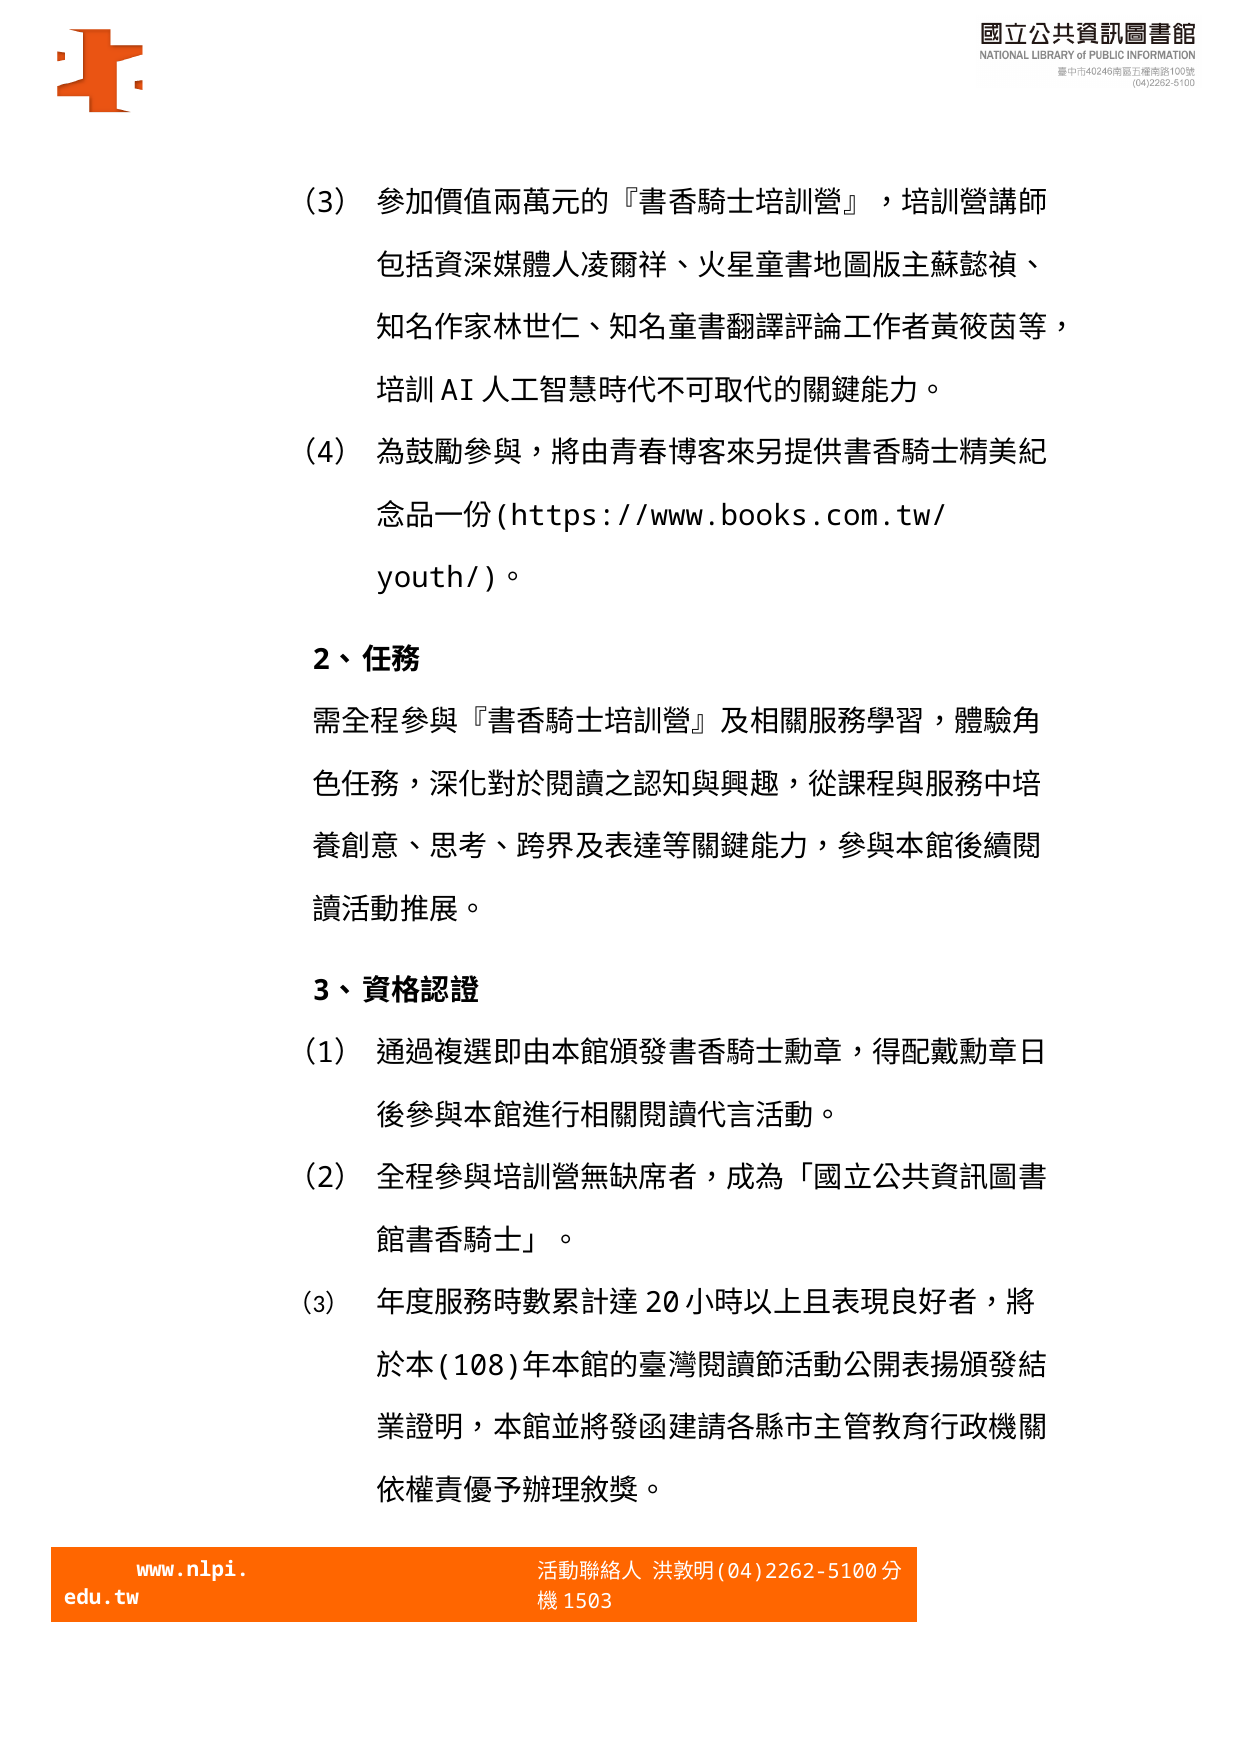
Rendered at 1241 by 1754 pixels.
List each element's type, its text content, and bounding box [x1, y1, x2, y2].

list 通過複選即由本館頒發書香騎士勳章，得配戴勳章日後參與本館進行相關閱讀代言活動。 [287, 1008, 1053, 1133]
list 全程參與培訓營無缺席者，成為「國立公共資訊圖書館書香騎士」。 [287, 1133, 1053, 1258]
list 參加價值兩萬元的『書香騎士培訓營』，培訓營講師包括資深媒體人凌爾祥、火星童書地圖版主蘇懿禎、知名作家林世仁、知名童書翻譯評論工作者黃筱茵等，培訓AI人工智慧時代不可取代的關鍵能力。 [287, 158, 1053, 408]
list 資格認證 [312, 946, 1053, 1008]
list 為鼓勵參與，將由青春博客來另提供書香騎士精美紀念品一份(https://www.books.com.tw/youth/)。 [287, 408, 1053, 596]
list 任務 [312, 615, 1053, 677]
list 年度服務時數累計達20小時以上且表現良好者，將於本(108)年本館的臺灣閱讀節活動公開表揚頒發結業證明，本館並將發函建請各縣市主管教育行政機關依權責優予辦理敘獎。 [287, 1258, 1053, 1508]
text 需全程參與『書香騎士培訓營』及相關服務學習，體驗角色任務，深化對於閱讀之認知與興趣，從課程與服務中培養創意、思考、跨界及表達等關鍵能力，參與本館後續閱讀活動推展。 [312, 677, 1053, 927]
